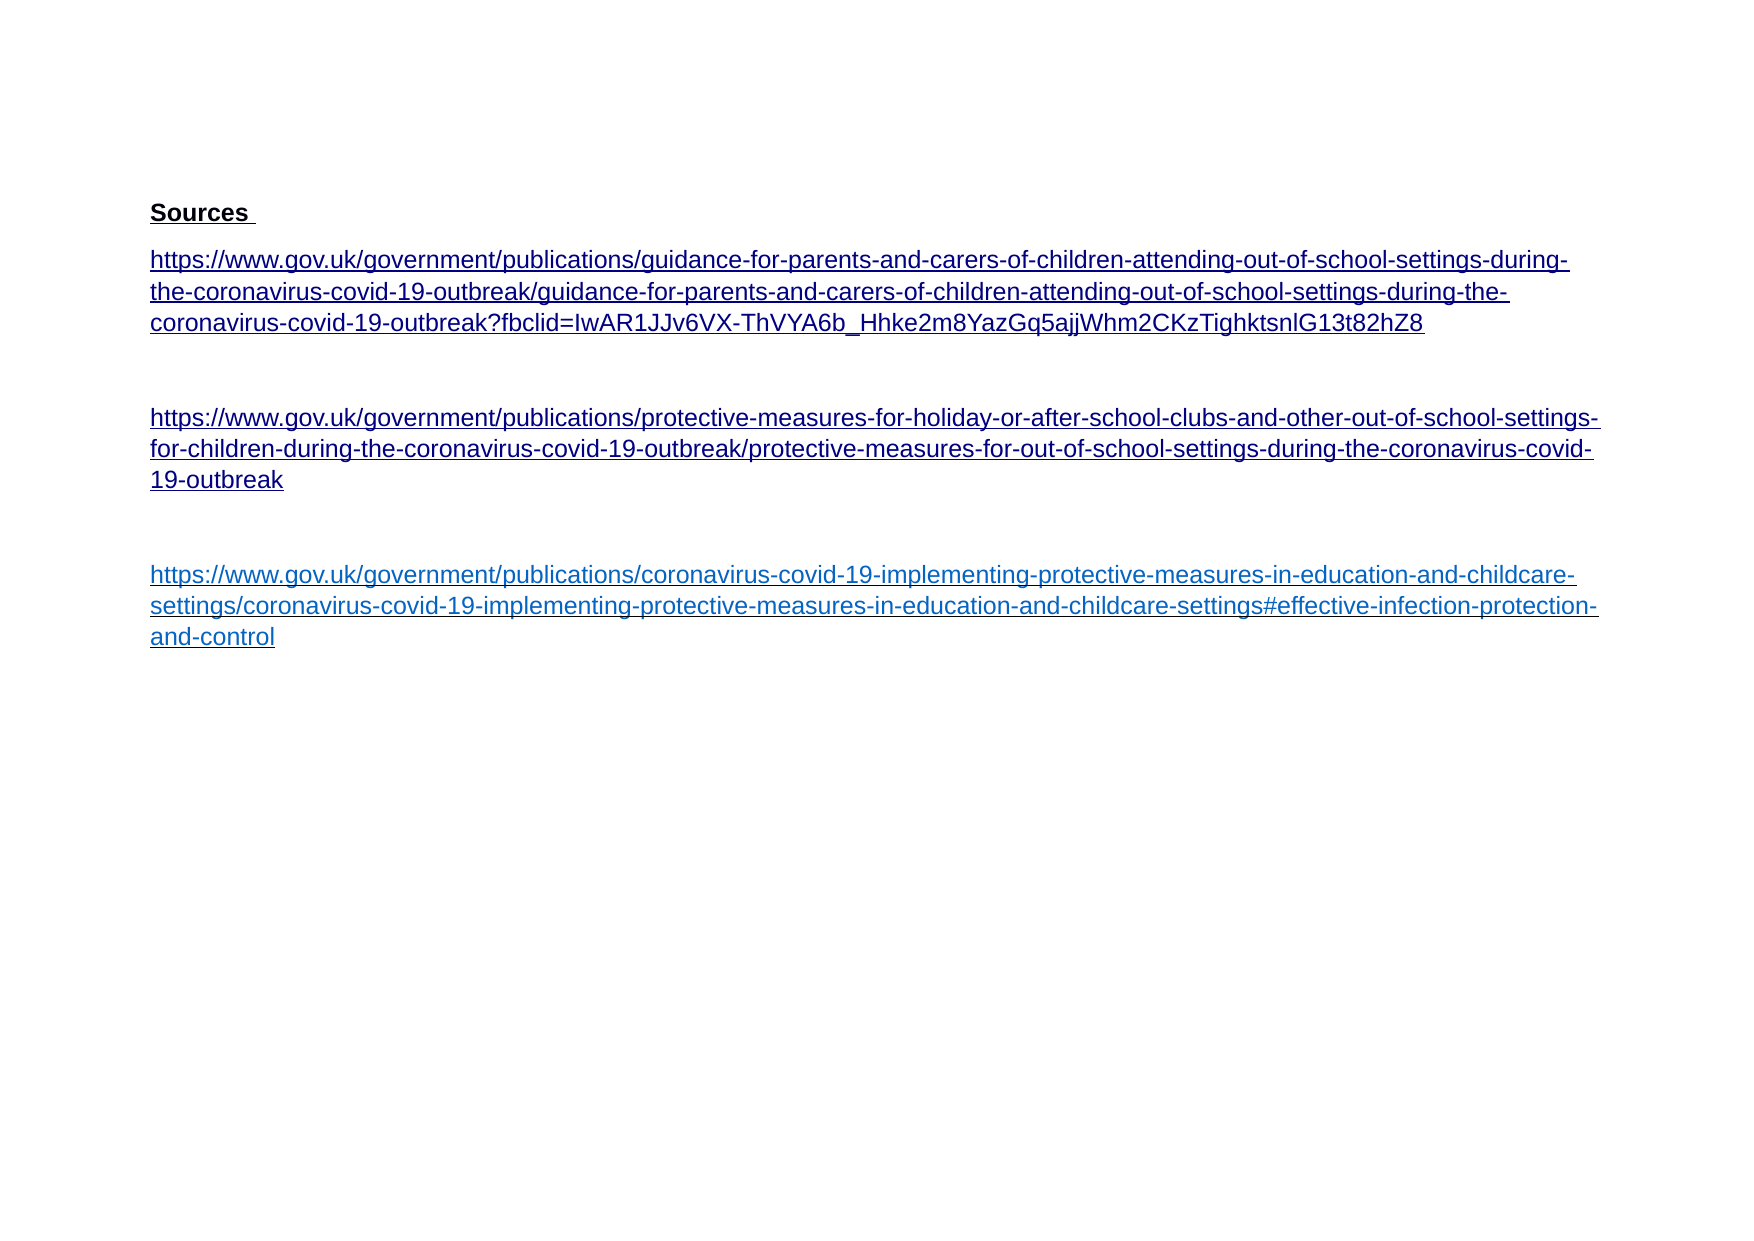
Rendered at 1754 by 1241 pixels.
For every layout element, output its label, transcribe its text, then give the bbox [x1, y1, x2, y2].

text https://www.gov.uk/government/publications/guidance-for-parents-and-carers-of-children-attending-out-of-school-settings-during-the-coronavirus-covid-19-outbreak/guidance-for-parents-and-carers-of-children-attending-out-of-school-settings-during-the-coronavirus-covid-19-outbreak?fbclid=IwAR1JJv6VX-ThVYA6b_Hhke2m8YazGq5ajjWhm2CKzTighktsnlG13t82hZ8 [150, 245, 1604, 336]
text https://www.gov.uk/government/publications/coronavirus-covid-19-implementing-protective-measures-in-education-and-childcare-settings/coronavirus-covid-19-implementing-protective-measures-in-education-and-childcare-settings#effective-infection-protection-and-control [150, 559, 1604, 650]
text https://www.gov.uk/government/publications/protective-measures-for-holiday-or-after-school-clubs-and-other-out-of-school-settings-for-children-during-the-coronavirus-covid-19-outbreak/protective-measures-for-out-of-school-settings-during-the-coronavirus-covid-19-outbreak [150, 403, 1604, 494]
text Sources [150, 198, 1604, 226]
